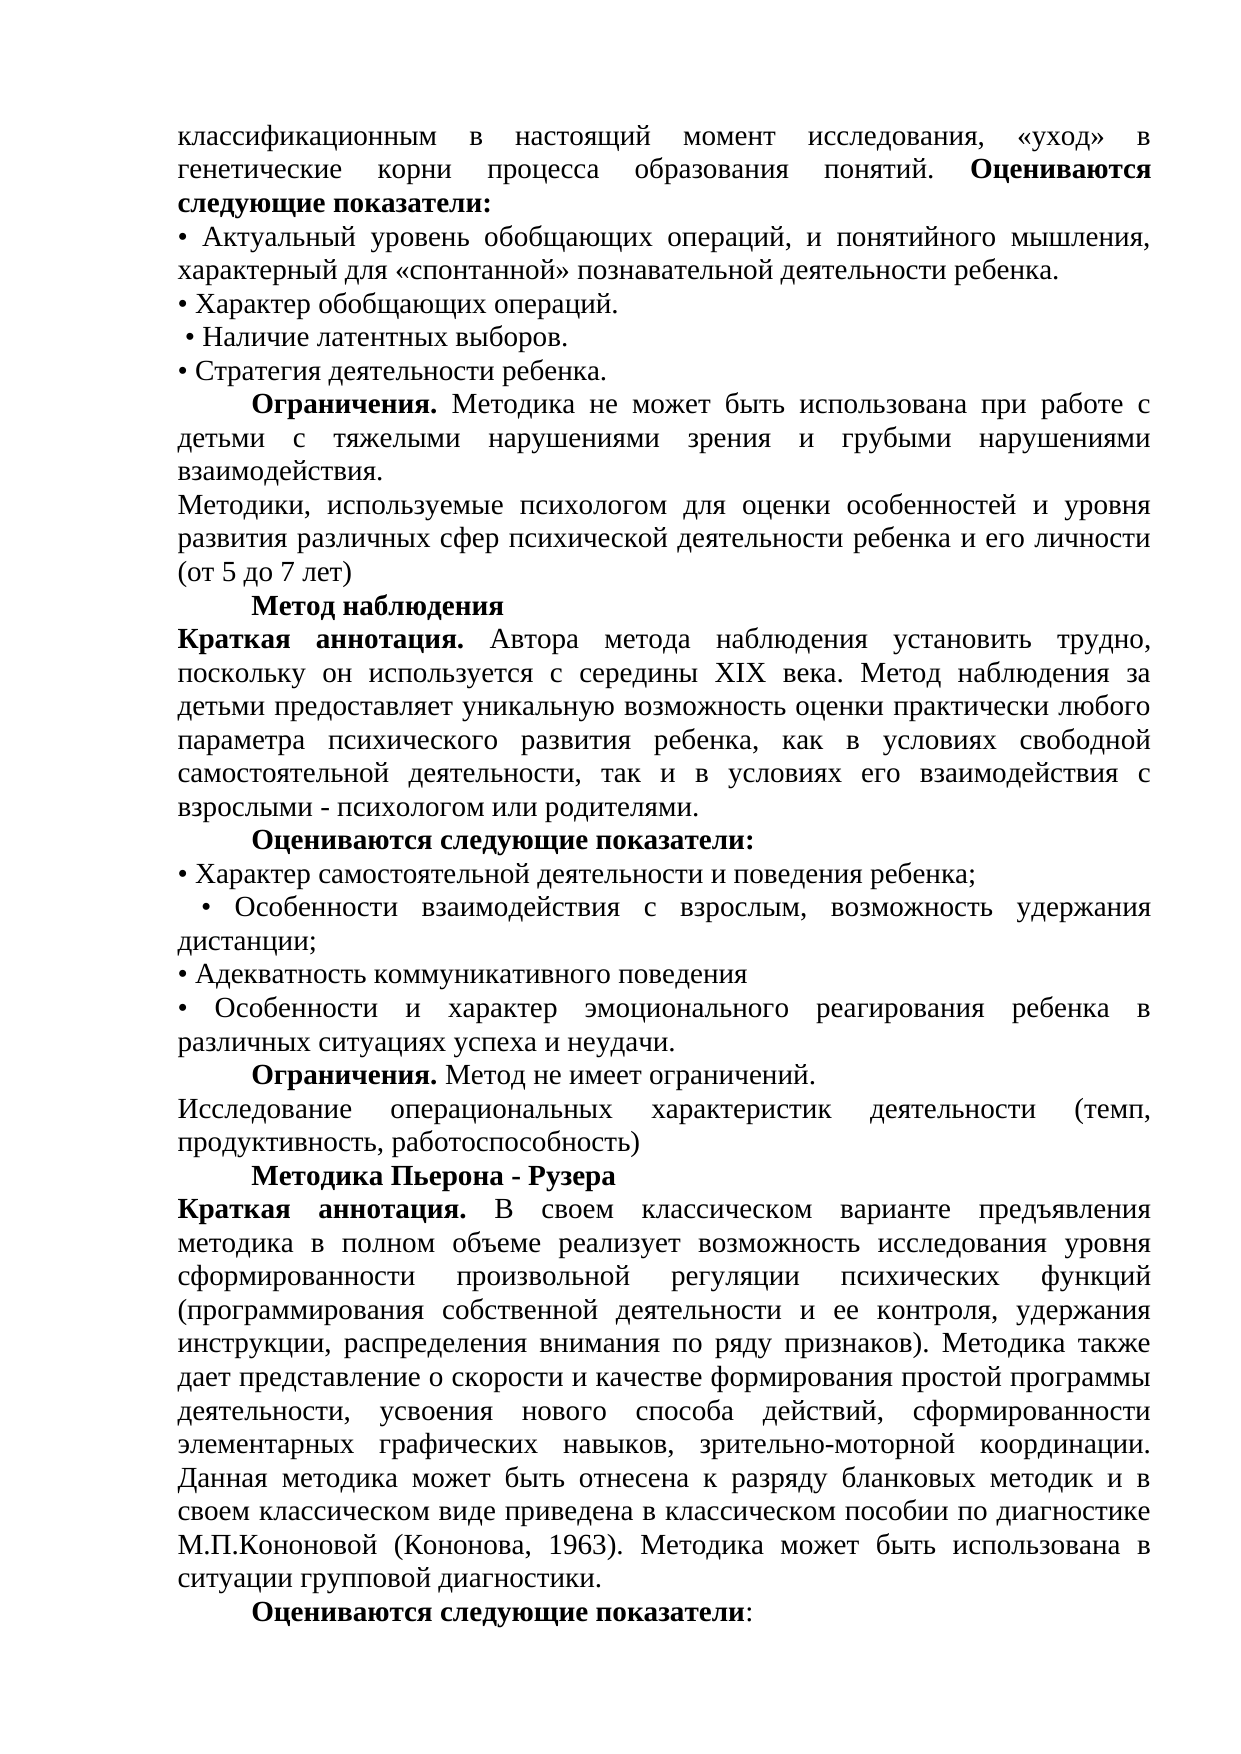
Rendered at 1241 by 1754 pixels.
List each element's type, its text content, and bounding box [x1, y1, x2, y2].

text • Наличие латентных выборов. [177, 319, 1152, 353]
text • Актуальный уровень обобщающих операций, и понятийного мышления, характерный для «спонтанной» познавательной деятельности ребенка. [177, 219, 1152, 286]
text • Особенности и характер эмоционального реагирования ребенка в различных ситуациях успеха и неудачи. [177, 990, 1152, 1057]
text Ограничения. Методика не может быть использована при работе с детьми с тяжелыми нарушениями зрения и грубыми нарушениями взаимодействия. [177, 386, 1152, 487]
text Краткая аннотация. Автора метода наблюдения установить трудно, поскольку он используется с середины XIX века. Метод наблюдения за детьми предоставляет уникальную возможность оценки практически любого параметра психического развития ребенка, как в условиях свободной самостоятельной деятельности, так и в условиях его взаимодействия с взрослыми - психологом или родителями. [177, 621, 1152, 822]
text Ограничения. Метод не имеет ограничений. [177, 1057, 1152, 1091]
text Оцениваются следующие показатели: [177, 1594, 1152, 1627]
text • Характер обобщающих операций. [177, 286, 1152, 319]
text • Адекватность коммуникативного поведения [177, 957, 1152, 990]
text Методики, используемые психологом для оценки особенностей и уровня развития различных сфер психической деятельности ребенка и его личности (от 5 до 7 лет) [177, 487, 1152, 588]
text Метод наблюдения [177, 588, 1152, 621]
text Методика Пьерона - Рузера [177, 1158, 1152, 1191]
text классификационным в настоящий момент исследования, «уход» в генетические корни процесса образования понятий. Оцениваются следующие показатели: [177, 118, 1152, 219]
text • Стратегия деятельности ребенка. [177, 353, 1152, 386]
text Оцениваются следующие показатели: [177, 822, 1152, 856]
text • Характер самостоятельной деятельности и поведения ребенка; [177, 856, 1152, 889]
text Исследование операциональных характеристик деятельности (темп, продуктивность, работоспособность) [177, 1091, 1152, 1158]
text Краткая аннотация. В своем классическом варианте предъявления методика в полном объеме реализует возможность исследования уровня сформированности произвольной регуляции психических функций (программирования собственной деятельности и ее контроля, удержания инструкции, распределения внимания по ряду признаков). Методика также дает представление о скорости и качестве формирования простой программы деятельности, усвоения нового способа действий, сформированности элементарных графических навыков, зрительно-моторной координации. Данная методика может быть отнесена к разряду бланковых методик и в своем классическом виде приведена в классическом пособии по диагностике М.П.Кононовой (Кононова, 1963). Методика может быть использована в ситуации групповой диагностики. [177, 1191, 1152, 1594]
text • Особенности взаимодействия с взрослым, возможность удержания дистанции; [177, 889, 1152, 957]
